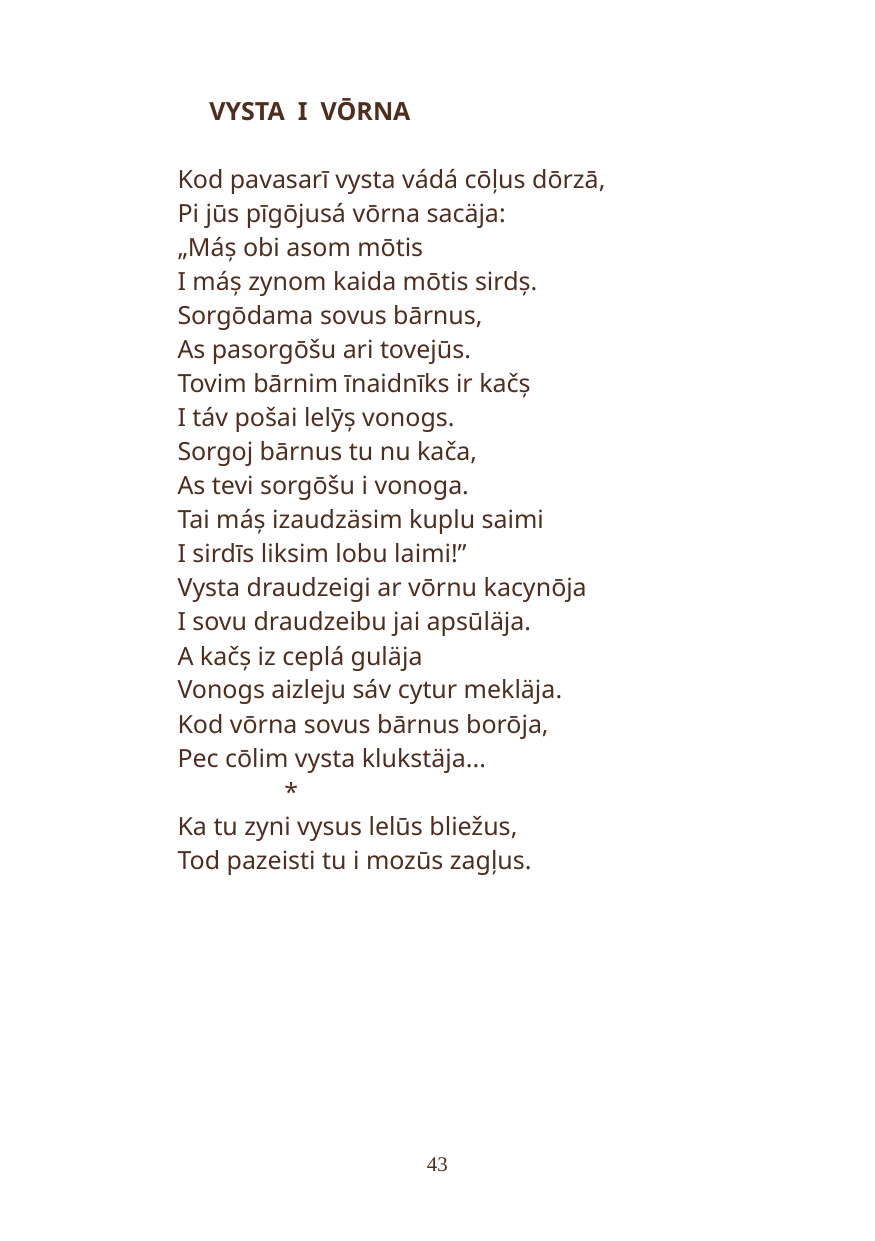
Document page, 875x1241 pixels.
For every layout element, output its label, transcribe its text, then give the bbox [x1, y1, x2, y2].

text A kačș iz ceplá guläja [177, 638, 815, 672]
text Sorgoj bārnus tu nu kača, [177, 434, 815, 468]
text * [177, 774, 815, 808]
text Sorgōdama sovus bārnus, [177, 297, 815, 332]
text As pasorgōšu ari tovejūs. [177, 332, 815, 366]
text Kod pavasarī vysta vádá cōļus dōrzā, [177, 161, 815, 195]
text I sirdīs liksim lobu laimi!” [177, 536, 815, 570]
text Vysta draudzeigi ar vōrnu kacynōja [177, 570, 815, 604]
text I táv pošai lelȳș vonogs. [177, 400, 815, 434]
text Ka tu zyni vysus lelūs bliežus, [177, 808, 815, 842]
text Pec cōlim vysta klukstäja... [177, 740, 815, 774]
text Vonogs aizleju sáv cytur mekläja. [177, 672, 815, 706]
text Tovim bārnim īnaidnīks ir kačș [177, 366, 815, 400]
text Tod pazeisti tu i mozūs zagļus. [177, 842, 815, 877]
text As tevi sorgōšu i vonoga. [177, 468, 815, 502]
text I máș zynom kaida mōtis sirdș. [177, 263, 815, 297]
text Kod vōrna sovus bārnus borōja, [177, 706, 815, 740]
text VYSTA I VŌRNA [177, 93, 815, 127]
text I sovu draudzeibu jai apsūläja. [177, 604, 815, 638]
text Pi jūs pīgōjusá vōrna sacäja: [177, 195, 815, 229]
text Tai máș izaudzäsim kuplu saimi [177, 502, 815, 536]
text „Máș obi asom mōtis [177, 229, 815, 263]
